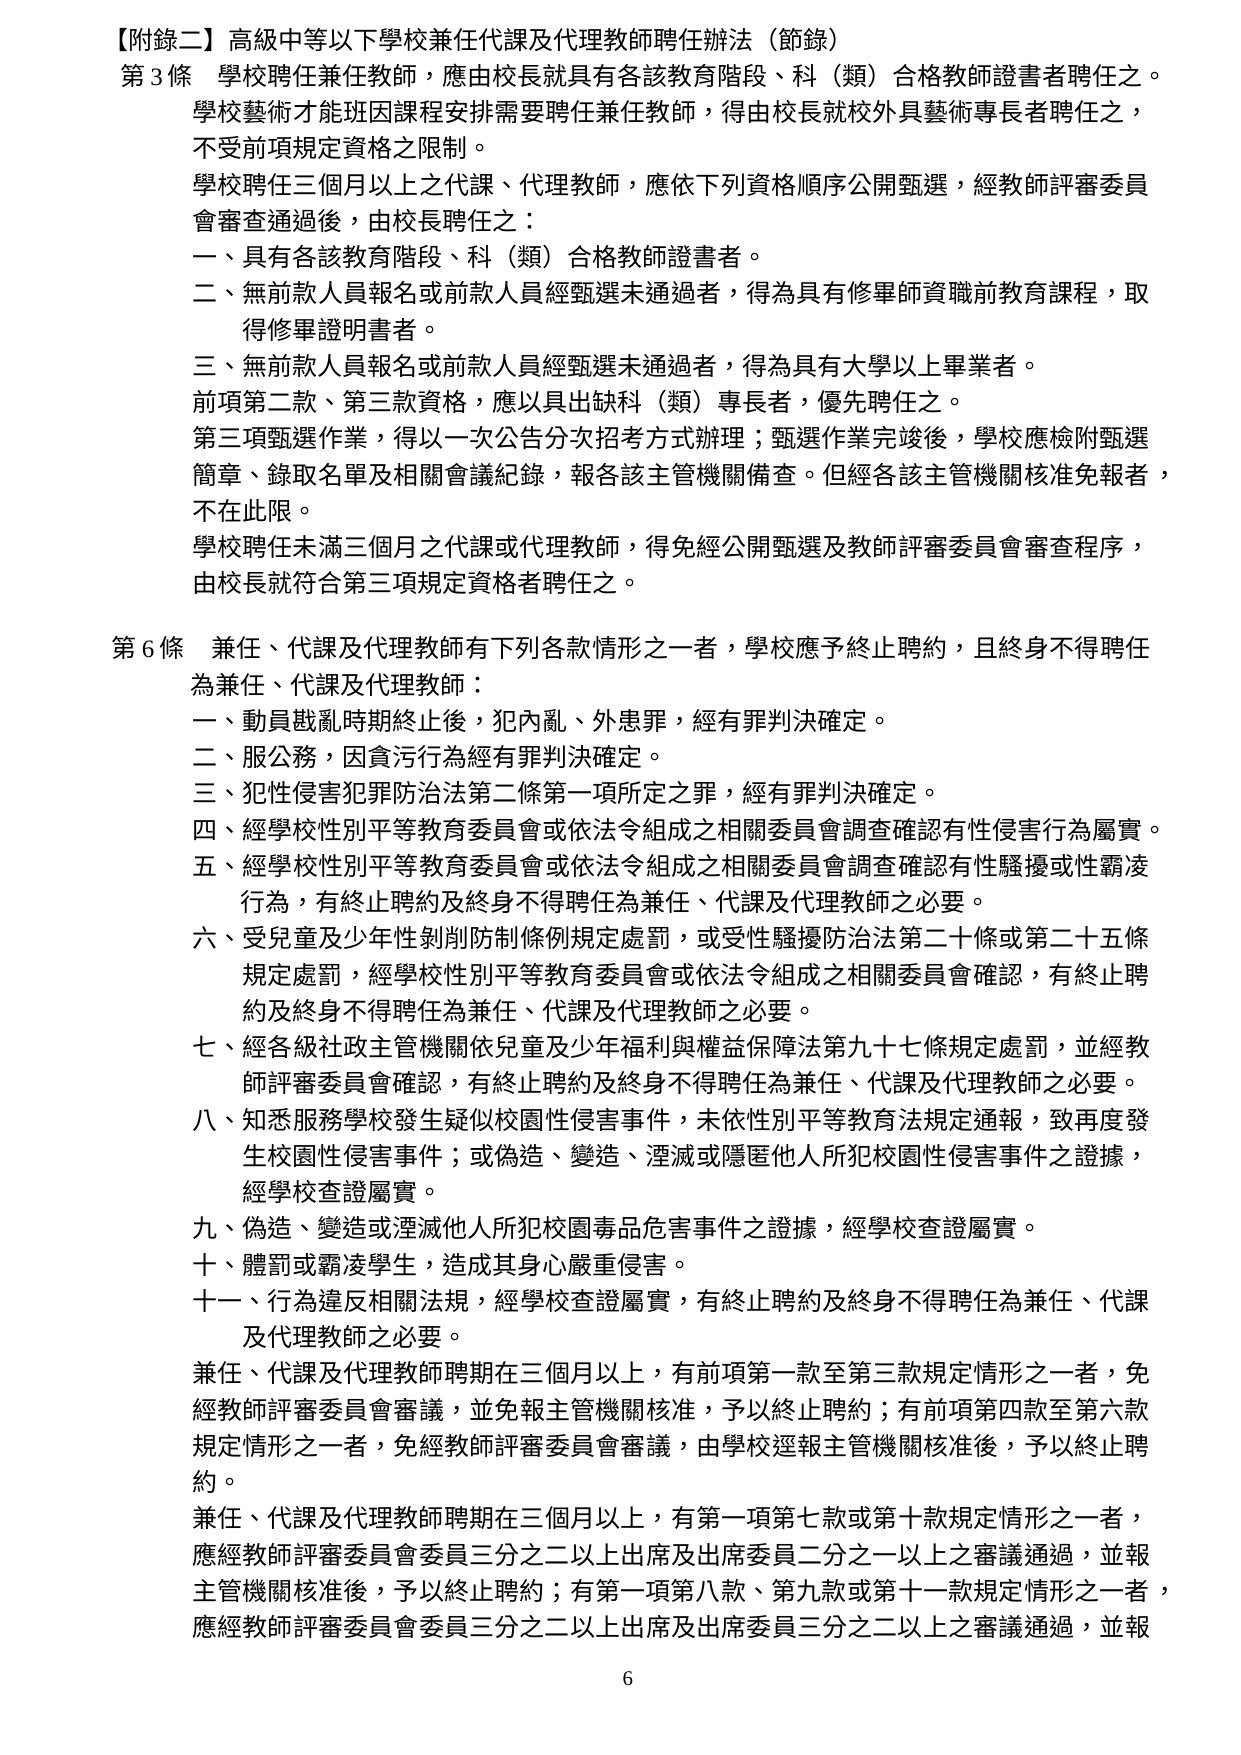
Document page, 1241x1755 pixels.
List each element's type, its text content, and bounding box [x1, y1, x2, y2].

text 學校聘任三個月以上之代課、代理教師，應依下列資格順序公開甄選，經教師評審委員會審查通過後，由校長聘任之： [192, 165, 1152, 238]
text 四、經學校性別平等教育委員會或依法令組成之相關委員會調查確認有性侵害行為屬實。 [120, 810, 1152, 846]
text 三、犯性侵害犯罪防治法第二條第一項所定之罪，經有罪判決確定。 [120, 774, 1152, 810]
text 十、體罰或霸凌學生，造成其身心嚴重侵害。 [120, 1245, 1152, 1281]
text 七、經各級社政主管機關依兒童及少年福利與權益保障法第九十七條規定處罰，並經教師評審委員會確認，有終止聘約及終身不得聘任為兼任、代課及代理教師之必要。 [192, 1028, 1152, 1100]
text 學校藝術才能班因課程安排需要聘任兼任教師，得由校長就校外具藝術專長者聘任之，不受前項規定資格之限制。 [192, 93, 1152, 165]
text 五、經學校性別平等教育委員會或依法令組成之相關委員會調查確認有性騷擾或性霸凌行為，有終止聘約及終身不得聘任為兼任、代課及代理教師之必要。 [192, 846, 1152, 919]
text 第三項甄選作業，得以一次公告分次招考方式辦理；甄選作業完竣後，學校應檢附甄選簡章、錄取名單及相關會議紀錄，報各該主管機關備查。但經各該主管機關核准免報者，不在此限。 [192, 419, 1152, 528]
text 十一、行為違反相關法規，經學校查證屬實，有終止聘約及終身不得聘任為兼任、代課及代理教師之必要。 [192, 1281, 1152, 1354]
text 兼任、代課及代理教師聘期在三個月以上，有第一項第七款或第十款規定情形之一者，應經教師評審委員會委員三分之二以上出席及出席委員二分之一以上之審議通過，並報主管機關核准後，予以終止聘約；有第一項第八款、第九款或第十一款規定情形之一者，應經教師評審委員會委員三分之二以上出席及出席委員三分之二以上之審議通過，並報主管機關核准後，予以終止聘約。 [192, 1499, 1152, 1644]
text 六、受兒童及少年性剝削防制條例規定處罰，或受性騷擾防治法第二十條或第二十五條規定處罰，經學校性別平等教育委員會或依法令組成之相關委員會確認，有終止聘約及終身不得聘任為兼任、代課及代理教師之必要。 [192, 919, 1152, 1028]
text 一、動員戡亂時期終止後，犯內亂、外患罪，經有罪判決確定。 [120, 701, 1152, 738]
text 第6條 兼任、代課及代理教師有下列各款情形之一者，學校應予終止聘約，且終身不得聘任為兼任、代課及代理教師： [111, 629, 1152, 701]
text 一、具有各該教育階段、科（類）合格教師證書者。 [120, 238, 1152, 274]
text 第3條 學校聘任兼任教師，應由校長就具有各該教育階段、科（類）合格教師證書者聘任之。 [120, 56, 1152, 93]
text 九、偽造、變造或湮滅他人所犯校園毒品危害事件之證據，經學校查證屬實。 [120, 1209, 1152, 1245]
text 學校聘任未滿三個月之代課或代理教師，得免經公開甄選及教師評審委員會審查程序，由校長就符合第三項規定資格者聘任之。 [192, 528, 1152, 600]
text 兼任、代課及代理教師聘期在三個月以上，有前項第一款至第三款規定情形之一者，免經教師評審委員會審議，並免報主管機關核准，予以終止聘約；有前項第四款至第六款規定情形之一者，免經教師評審委員會審議，由學校逕報主管機關核准後，予以終止聘約。 [192, 1354, 1152, 1499]
text 二、無前款人員報名或前款人員經甄選未通過者，得為具有修畢師資職前教育課程，取得修畢證明書者。 [192, 274, 1152, 346]
text 【附錄二】高級中等以下學校兼任代課及代理教師聘任辦法（節錄） [103, 20, 1152, 56]
text 二、服公務，因貪污行為經有罪判決確定。 [120, 738, 1152, 774]
text 八、知悉服務學校發生疑似校園性侵害事件，未依性別平等教育法規定通報，致再度發生校園性侵害事件；或偽造、變造、湮滅或隱匿他人所犯校園性侵害事件之證據，經學校查證屬實。 [192, 1100, 1152, 1209]
text 前項第二款、第三款資格，應以具出缺科（類）專長者，優先聘任之。 [120, 383, 1152, 419]
text 三、無前款人員報名或前款人員經甄選未通過者，得為具有大學以上畢業者。 [120, 346, 1152, 383]
